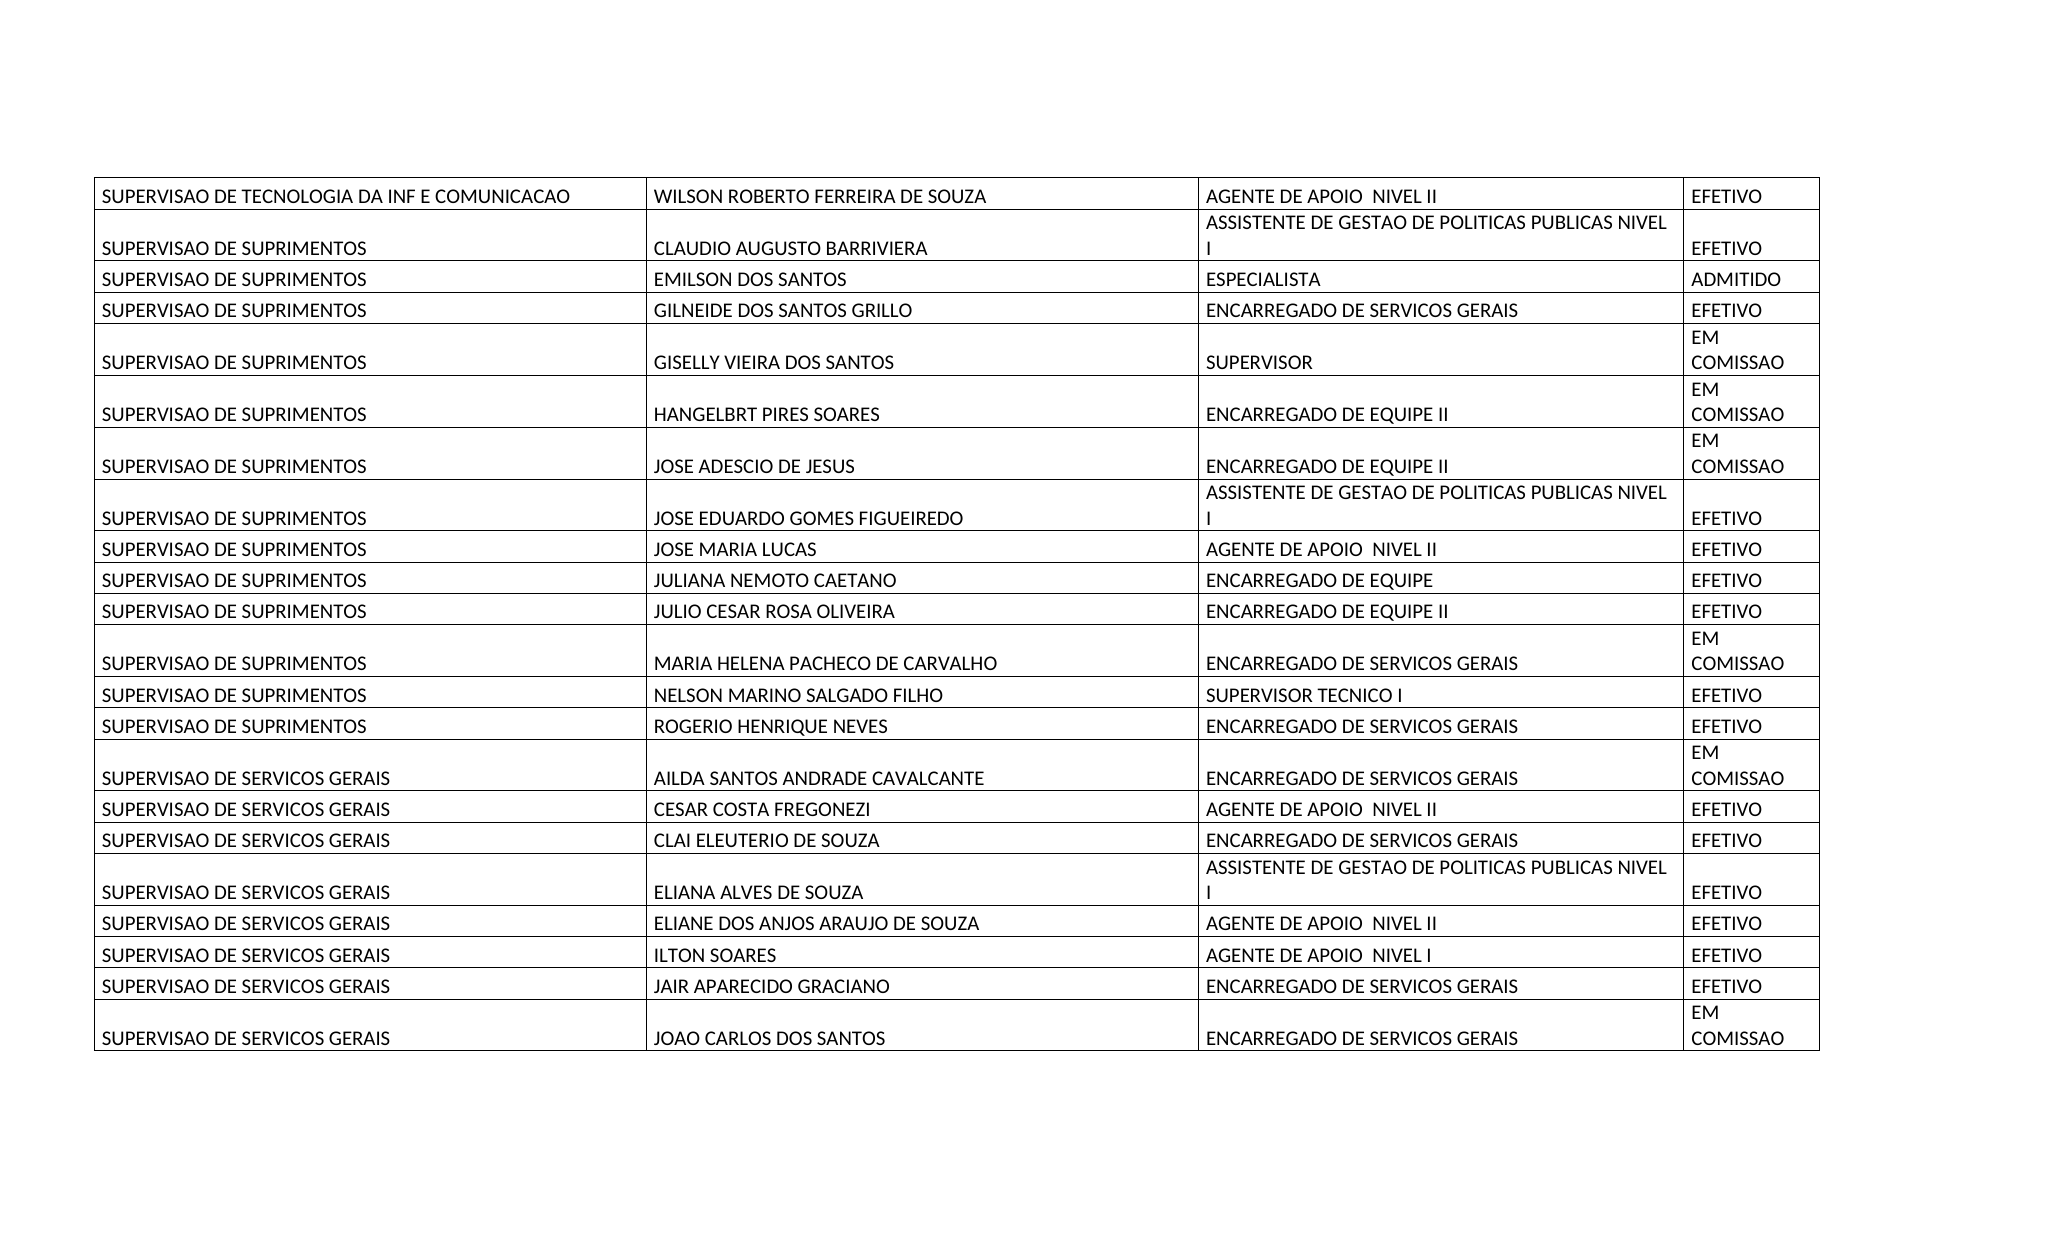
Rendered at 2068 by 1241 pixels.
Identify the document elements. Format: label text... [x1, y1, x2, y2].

table_cell CESAR COSTA FREGONEZI [647, 791, 1198, 822]
table_cell SUPERVISAO DE SUPRIMENTOS [95, 480, 646, 530]
table_cell ASSISTENTE DE GESTAO DE POLITICAS PUBLICAS NIVEL I [1199, 480, 1683, 530]
table_cell EFETIVO [1684, 594, 1819, 624]
table_cell SUPERVISAO DE SERVICOS GERAIS [95, 823, 646, 853]
table_cell SUPERVISAO DE SUPRIMENTOS [95, 708, 646, 738]
table_cell SUPERVISAO DE SUPRIMENTOS [95, 563, 646, 593]
table_cell EFETIVO [1684, 178, 1819, 208]
table_cell EFETIVO [1684, 823, 1819, 853]
table_cell AGENTE DE APOIO NIVEL I [1199, 937, 1683, 967]
table_cell SUPERVISAO DE SUPRIMENTOS [95, 625, 646, 676]
table_cell HANGELBRT PIRES SOARES [647, 376, 1198, 427]
table_cell SUPERVISAO DE SUPRIMENTOS [95, 293, 646, 323]
table_cell AGENTE DE APOIO NIVEL II [1199, 906, 1683, 936]
table_cell AGENTE DE APOIO NIVEL II [1199, 531, 1683, 562]
table_cell ENCARREGADO DE EQUIPE [1199, 563, 1683, 593]
table_cell SUPERVISAO DE SUPRIMENTOS [95, 261, 646, 292]
table_cell ESPECIALISTA [1199, 261, 1683, 292]
table_cell AGENTE DE APOIO NIVEL II [1199, 791, 1683, 822]
table_cell GILNEIDE DOS SANTOS GRILLO [647, 293, 1198, 323]
table_cell ENCARREGADO DE SERVICOS GERAIS [1199, 625, 1683, 676]
table_cell JOSE MARIA LUCAS [647, 531, 1198, 562]
table_cell ASSISTENTE DE GESTAO DE POLITICAS PUBLICAS NIVEL I [1199, 210, 1683, 260]
table_cell SUPERVISAO DE SUPRIMENTOS [95, 376, 646, 427]
table_cell EFETIVO [1684, 563, 1819, 593]
table_cell ROGERIO HENRIQUE NEVES [647, 708, 1198, 738]
table_cell SUPERVISAO DE SERVICOS GERAIS [95, 854, 646, 905]
table_cell SUPERVISAO DE SERVICOS GERAIS [95, 1000, 646, 1050]
table_cell ENCARREGADO DE EQUIPE II [1199, 376, 1683, 427]
table_cell ILTON SOARES [647, 937, 1198, 967]
table_cell ASSISTENTE DE GESTAO DE POLITICAS PUBLICAS NIVEL I [1199, 854, 1683, 905]
table_cell ADMITIDO [1684, 261, 1819, 292]
table_cell SUPERVISOR TECNICO I [1199, 677, 1683, 707]
table_cell SUPERVISAO DE SERVICOS GERAIS [95, 791, 646, 822]
table_cell SUPERVISAO DE SERVICOS GERAIS [95, 740, 646, 790]
table_cell ENCARREGADO DE EQUIPE II [1199, 594, 1683, 624]
table_cell SUPERVISAO DE TECNOLOGIA DA INF E COMUNICACAO [95, 178, 646, 208]
table_cell EM COMISSAO [1684, 428, 1819, 478]
table_cell ENCARREGADO DE SERVICOS GERAIS [1199, 823, 1683, 853]
table_cell JOAO CARLOS DOS SANTOS [647, 1000, 1198, 1050]
table_cell JOSE ADESCIO DE JESUS [647, 428, 1198, 478]
table_cell EFETIVO [1684, 293, 1819, 323]
table_cell ENCARREGADO DE EQUIPE II [1199, 428, 1683, 478]
table_cell EFETIVO [1684, 906, 1819, 936]
table_cell SUPERVISAO DE SUPRIMENTOS [95, 594, 646, 624]
table_cell MARIA HELENA PACHECO DE CARVALHO [647, 625, 1198, 676]
table_cell SUPERVISAO DE SUPRIMENTOS [95, 531, 646, 562]
table_cell SUPERVISOR [1199, 324, 1683, 375]
table_cell JAIR APARECIDO GRACIANO [647, 968, 1198, 998]
table_cell JULIO CESAR ROSA OLIVEIRA [647, 594, 1198, 624]
table_cell SUPERVISAO DE SERVICOS GERAIS [95, 968, 646, 998]
table_cell SUPERVISAO DE SUPRIMENTOS [95, 428, 646, 478]
table_cell ENCARREGADO DE SERVICOS GERAIS [1199, 740, 1683, 790]
table_cell EFETIVO [1684, 531, 1819, 562]
table_cell ENCARREGADO DE SERVICOS GERAIS [1199, 293, 1683, 323]
table_cell EFETIVO [1684, 937, 1819, 967]
table_cell NELSON MARINO SALGADO FILHO [647, 677, 1198, 707]
table_cell SUPERVISAO DE SUPRIMENTOS [95, 324, 646, 375]
table_cell GISELLY VIEIRA DOS SANTOS [647, 324, 1198, 375]
table_cell AILDA SANTOS ANDRADE CAVALCANTE [647, 740, 1198, 790]
table_cell AGENTE DE APOIO NIVEL II [1199, 178, 1683, 208]
table_cell EFETIVO [1684, 677, 1819, 707]
table_cell ELIANA ALVES DE SOUZA [647, 854, 1198, 905]
table_cell EMILSON DOS SANTOS [647, 261, 1198, 292]
table_cell EFETIVO [1684, 480, 1819, 530]
table_cell CLAUDIO AUGUSTO BARRIVIERA [647, 210, 1198, 260]
table_cell SUPERVISAO DE SUPRIMENTOS [95, 210, 646, 260]
table_cell EM COMISSAO [1684, 740, 1819, 790]
table_cell CLAI ELEUTERIO DE SOUZA [647, 823, 1198, 853]
table_cell EFETIVO [1684, 968, 1819, 998]
table_cell ENCARREGADO DE SERVICOS GERAIS [1199, 708, 1683, 738]
table_cell SUPERVISAO DE SERVICOS GERAIS [95, 937, 646, 967]
table_cell EFETIVO [1684, 854, 1819, 905]
table_cell WILSON ROBERTO FERREIRA DE SOUZA [647, 178, 1198, 208]
table_cell SUPERVISAO DE SUPRIMENTOS [95, 677, 646, 707]
table_cell EM COMISSAO [1684, 324, 1819, 375]
table_cell EFETIVO [1684, 708, 1819, 738]
table_cell JULIANA NEMOTO CAETANO [647, 563, 1198, 593]
table_cell EFETIVO [1684, 210, 1819, 260]
table_cell EFETIVO [1684, 791, 1819, 822]
table_cell ENCARREGADO DE SERVICOS GERAIS [1199, 1000, 1683, 1050]
table_cell EM COMISSAO [1684, 376, 1819, 427]
table_cell ELIANE DOS ANJOS ARAUJO DE SOUZA [647, 906, 1198, 936]
table_cell ENCARREGADO DE SERVICOS GERAIS [1199, 968, 1683, 998]
table_cell EM COMISSAO [1684, 1000, 1819, 1050]
table_cell EM COMISSAO [1684, 625, 1819, 676]
table_cell SUPERVISAO DE SERVICOS GERAIS [95, 906, 646, 936]
table_cell JOSE EDUARDO GOMES FIGUEIREDO [647, 480, 1198, 530]
